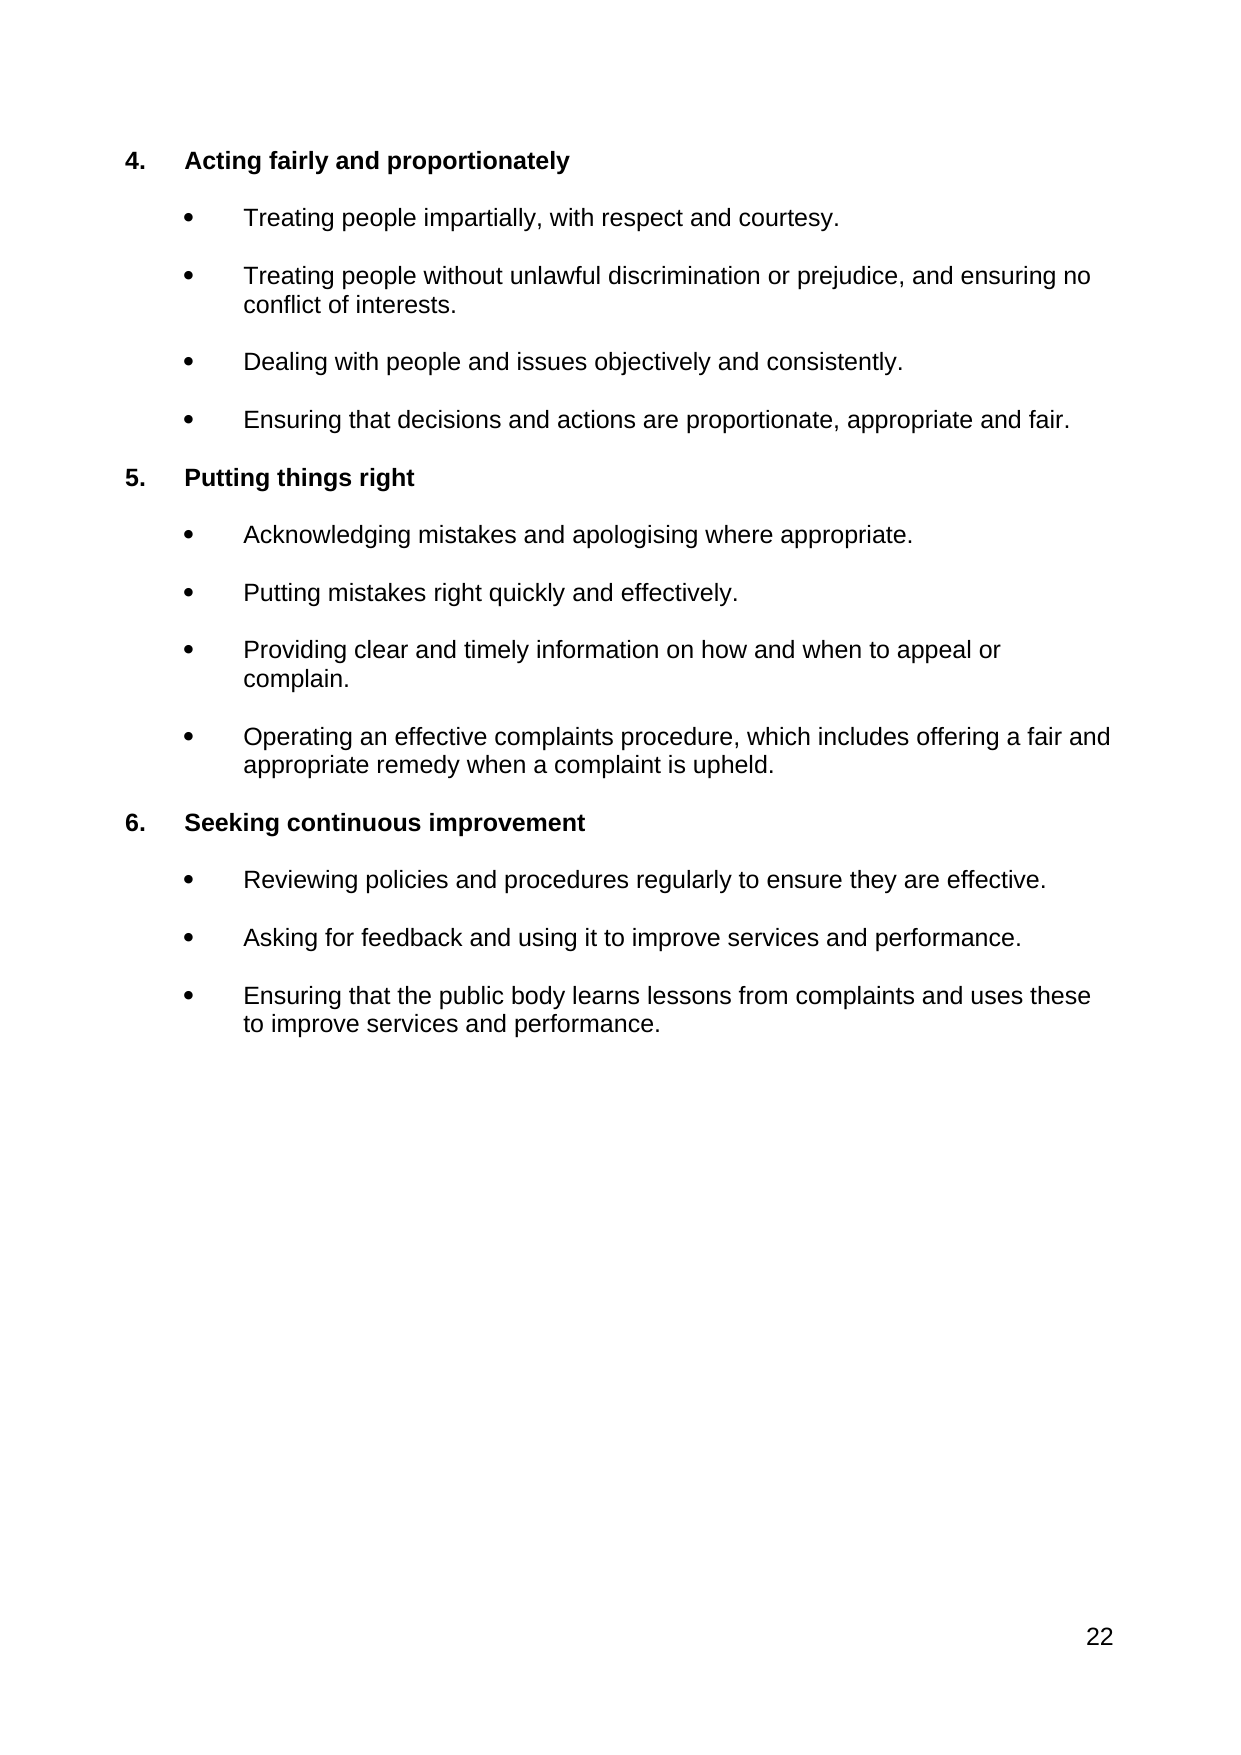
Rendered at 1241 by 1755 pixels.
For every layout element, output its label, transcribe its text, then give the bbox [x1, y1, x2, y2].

text 4. Acting fairly and proportionately [125, 146, 1113, 174]
list Providing clear and timely information on how and when to appeal or complain. [184, 635, 1113, 693]
list Ensuring that decisions and actions are proportionate, appropriate and fair. [184, 405, 1113, 434]
list Reviewing policies and procedures regularly to ensure they are effective. [184, 865, 1113, 894]
list Asking for feedback and using it to improve services and performance. [184, 923, 1113, 952]
list Putting mistakes right quickly and effectively. [184, 578, 1113, 606]
text 5. Putting things right [125, 462, 1113, 491]
list Operating an effective complaints procedure, which includes offering a fair and appropriate remedy when a complaint is upheld. [184, 722, 1113, 779]
text 6. Seeking continuous improvement [125, 808, 1113, 837]
list Ensuring that the public body learns lessons from complaints and uses these to improve services and performance. [184, 981, 1113, 1038]
list Treating people impartially, with respect and courtesy. [184, 203, 1113, 232]
list Acknowledging mistakes and apologising where appropriate. [184, 520, 1113, 549]
list Dealing with people and issues objectively and consistently. [184, 347, 1113, 376]
list Treating people without unlawful discrimination or prejudice, and ensuring no conflict of interests. [184, 261, 1113, 318]
